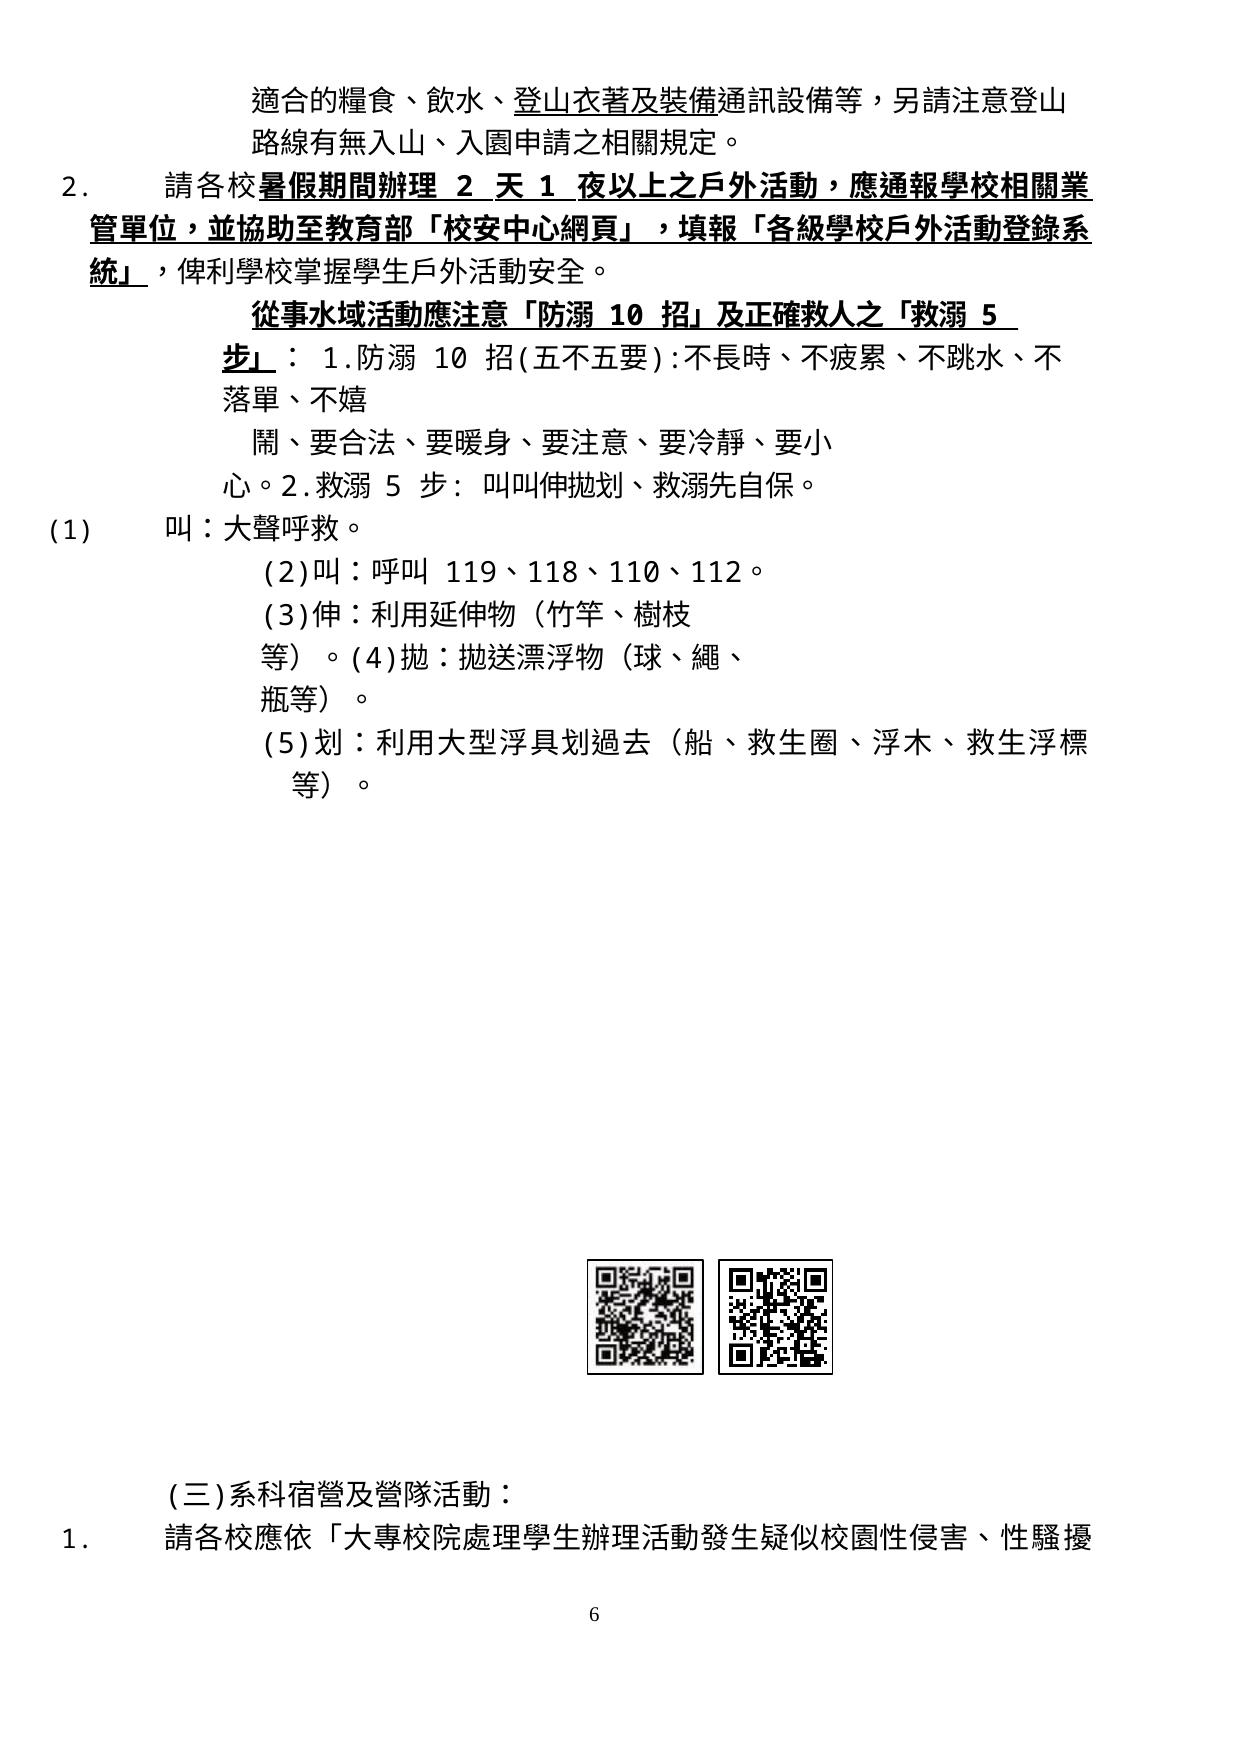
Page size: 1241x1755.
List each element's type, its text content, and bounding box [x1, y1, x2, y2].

text 從事水域活動應注意「防溺 10 招」及正確救人之「救溺 5 步」： 1.防溺 10 招(五不五要):不長時、不疲累、不跳水、不落單、不嬉 [222, 291, 1091, 419]
list 請各校暑假期間辦理 2 天 1 夜以上之戶外活動，應通報學校相關業 管單位，並協助至教育部「校安中心網頁」，填報「各級學校戶外活動登錄系統」，俾利學校掌握學生戶外活動安全。 [61, 163, 1092, 291]
list 請各校應依「大專校院處理學生辦理活動發生疑似校園性侵害、性騷擾 [61, 1514, 1092, 1557]
text (5)划：利用大型浮具划過去（船、救生圈、浮木、救生浮標等）。 [260, 720, 1094, 805]
text (2)叫：呼叫 119、118、110、112。(3)伸：利用延伸物（竹竿、樹枝等）。(4)拋：拋送漂浮物（球、繩、瓶等）。 [260, 548, 771, 719]
list 叫：大聲呼救。 [46, 506, 1105, 548]
text 鬧、要合法、要暖身、要注意、要冷靜、要小心。2.救溺 5 步: 叫叫伸拋划、救溺先自保。 [222, 420, 893, 505]
text (三)系科宿營及營隊活動： [164, 1471, 1105, 1514]
text 適合的糧食、飲水、登山衣著及裝備通訊設備等，另請注意登山路線有無入山、入園申請之相關規定。 [251, 77, 1092, 162]
